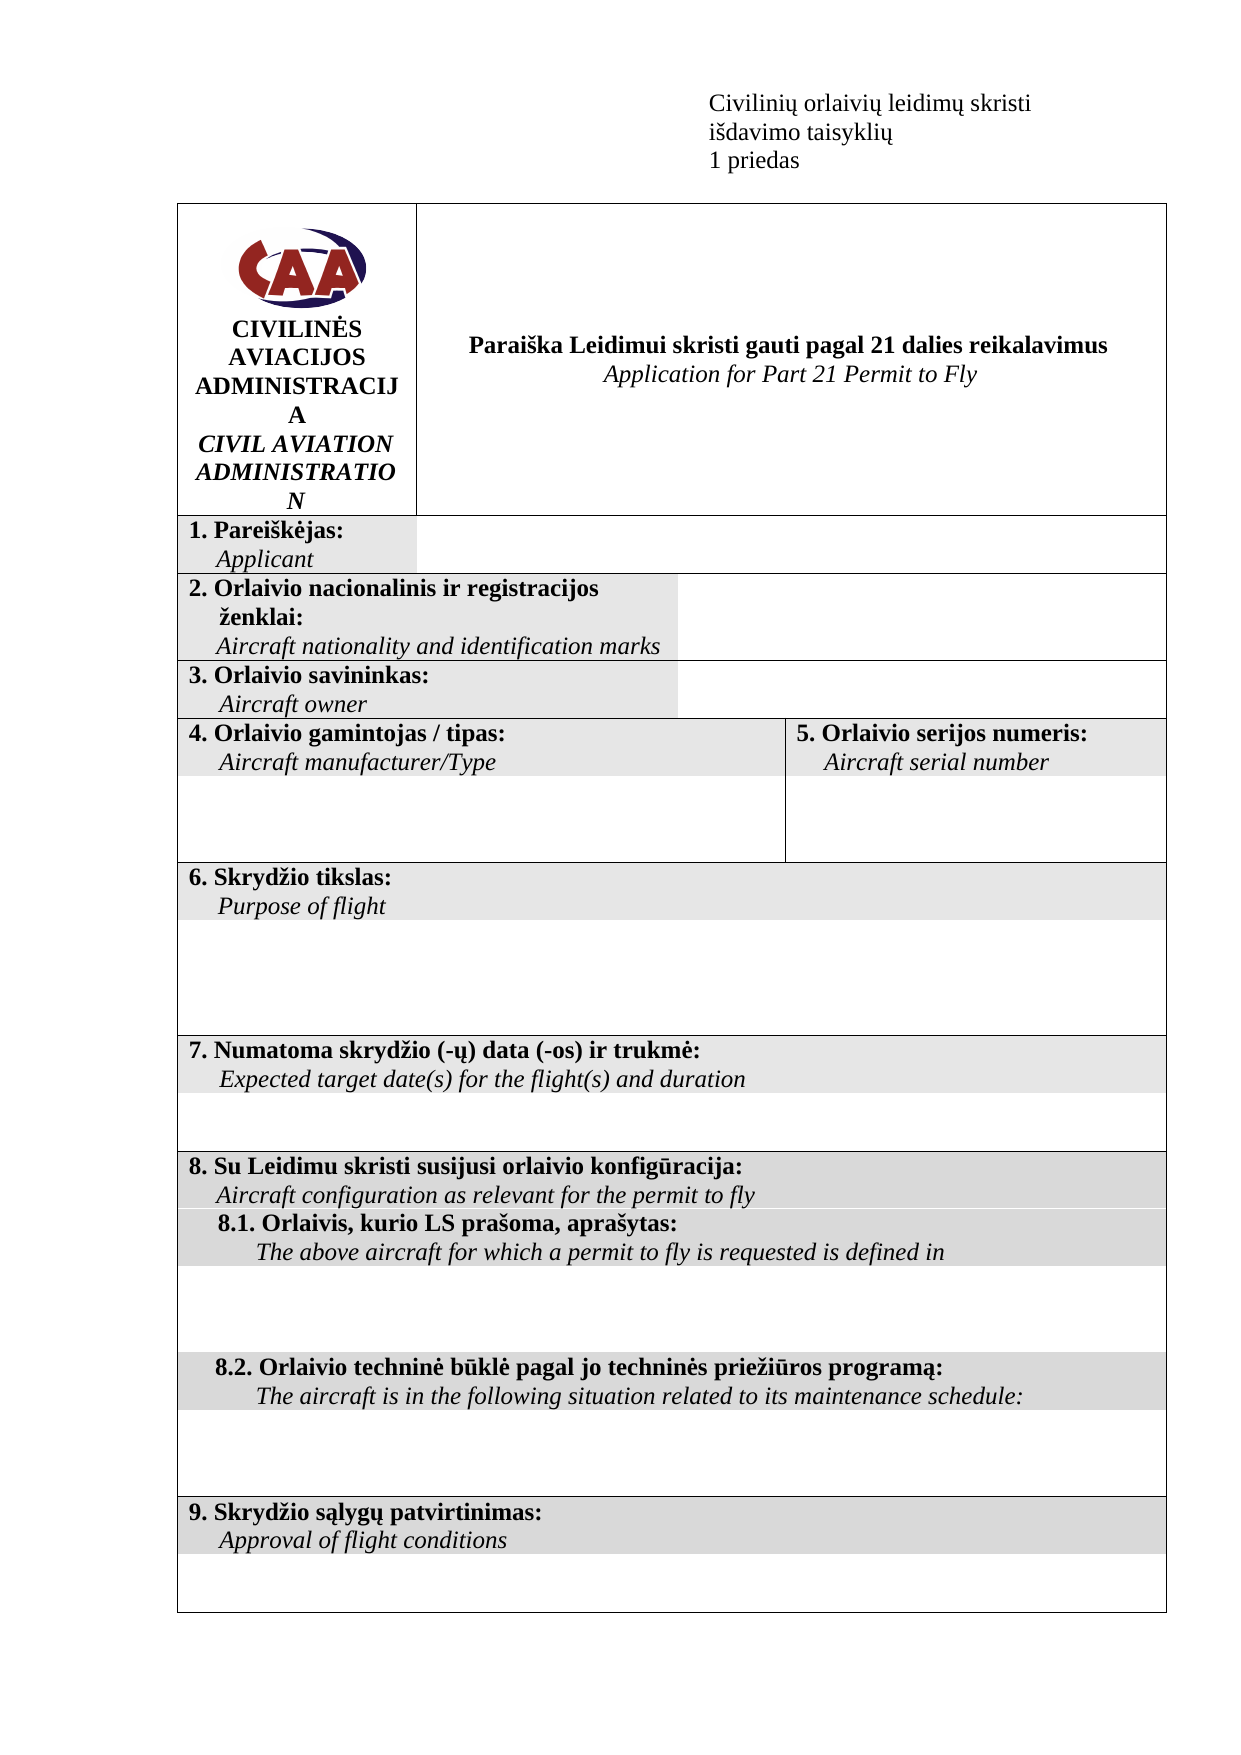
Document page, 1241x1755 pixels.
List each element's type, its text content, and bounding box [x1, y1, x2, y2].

table_cell [417, 516, 1166, 573]
table_cell [678, 661, 1166, 718]
table_header Paraiška Leidimui skristi gauti pagal 21 dalies reikalavimus Application for Part 21 Permit to Fly [417, 204, 1166, 515]
table_cell [178, 1093, 1166, 1151]
table_header (CAA ženklas) CIVILINĖS AVIACIJOS ADMINISTRACIJA CIVIL AVIATION ADMINISTRATION [178, 204, 416, 515]
table_cell 4. Orlaivio gamintojas / tipas: Aircraft manufacturer/Type [178, 719, 785, 776]
table_cell [178, 1554, 1166, 1612]
text 1 priedas [177, 145, 1166, 174]
text Civilinių orlaivių leidimų skristi [177, 88, 1166, 117]
table_cell [178, 920, 1166, 1035]
table_cell 8. Su Leidimu skristi susijusi orlaivio konfigūracija: Aircraft configuration as relevant for the permit to fly [178, 1152, 1166, 1208]
table_cell 3. Orlaivio savininkas: Aircraft owner [178, 661, 678, 718]
table_cell 2. Orlaivio nacionalinis ir registracijos ženklai: Aircraft nationality and identification marks [178, 574, 678, 660]
table_cell [178, 1410, 1166, 1496]
table_cell [678, 574, 1166, 660]
table_cell [178, 1266, 1166, 1352]
table_cell 9. Skrydžio sąlygų patvirtinimas: Approval of flight conditions [178, 1497, 1166, 1554]
table_cell 1. Pareiškėjas: Applicant [178, 516, 417, 573]
table_cell 6. Skrydžio tikslas: Purpose of flight [178, 863, 1166, 920]
table_cell [178, 776, 785, 862]
table_cell 8.1. Orlaivis, kurio LS prašoma, aprašytas: The above aircraft for which a permit to fly is requested is defined in [178, 1209, 1166, 1266]
table_cell 7. Numatoma skrydžio (-ų) data (-os) ir trukmė: Expected target date(s) for the flight(s) and duration [178, 1036, 1166, 1093]
table_cell 8.2. Orlaivio techninė būklė pagal jo techninės priežiūros programą: The aircraft is in the following situation related to its maintenance schedule: [178, 1352, 1166, 1410]
table_cell 5. Orlaivio serijos numeris: Aircraft serial number [786, 719, 1166, 776]
table_cell [786, 776, 1166, 862]
text išdavimo taisyklių [177, 117, 1166, 145]
